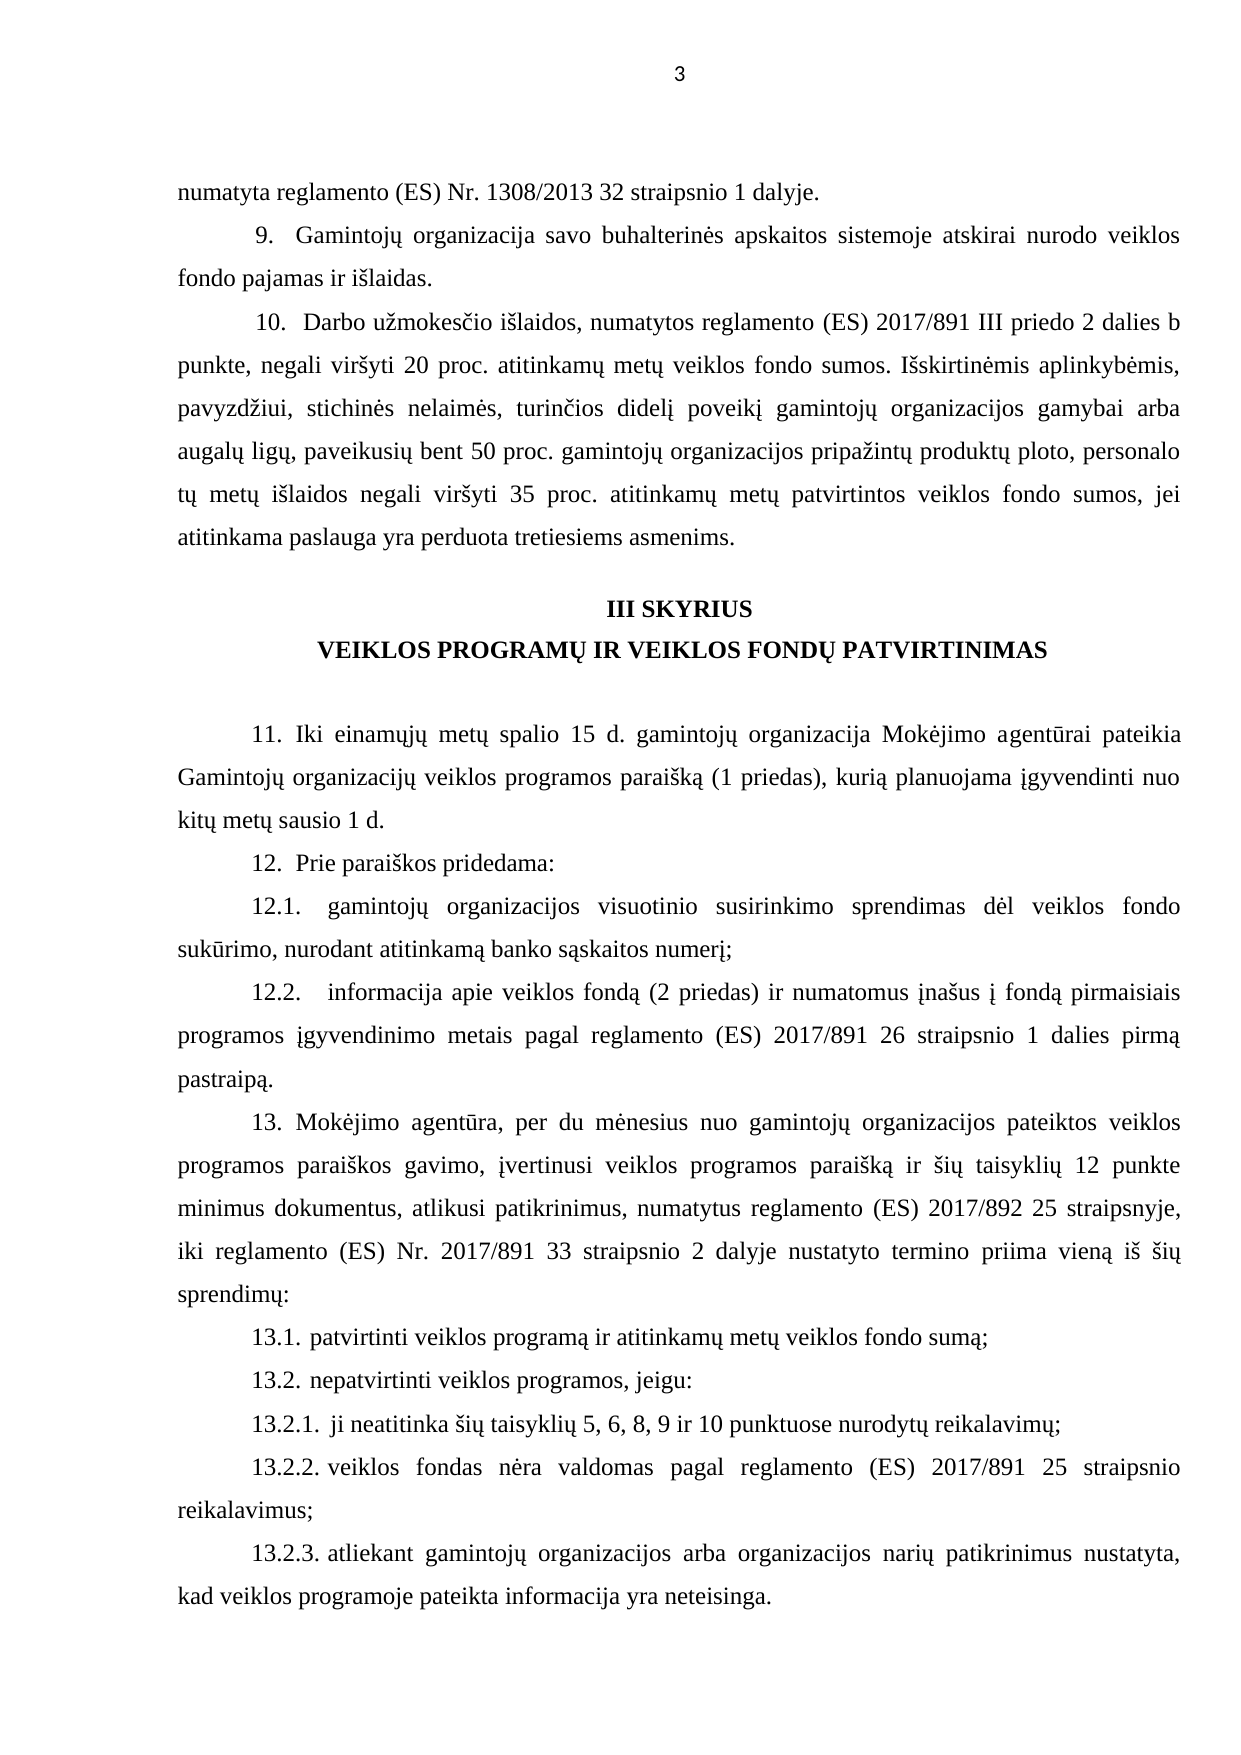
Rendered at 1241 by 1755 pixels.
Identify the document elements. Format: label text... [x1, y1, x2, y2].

text 13. Mokėjimo agentūra, per du mėnesius nuo gamintojų organizacijos pateiktos veiklos programos paraiškos gavimo, įvertinusi veiklos programos paraišką ir šių taisyklių 12 punkte minimus dokumentus, atlikusi patikrinimus, numatytus reglamento (ES) 2017/892 25 straipsnyje, iki reglamento (ES) Nr. 2017/891 33 straipsnio 2 dalyje nustatyto termino priima vieną iš šių sprendimų: [177, 1107, 1181, 1308]
text 11. Iki einamųjų metų spalio 15 d. gamintojų organizacija Mokėjimo agentūrai pateikia Gamintojų organizacijų veiklos programos paraišką (1 priedas), kurią planuojama įgyvendinti nuo kitų metų sausio 1 d. [177, 719, 1181, 834]
text 13.2.1. ji neatitinka šių taisyklių 5, 6, 8, 9 ir 10 punktuose nurodytų reikalavimų; [251, 1409, 1181, 1437]
text VEIKLOS PROGRAMŲ IR VEIKLOS FONDŲ PATVIRTINIMAS [177, 635, 1181, 663]
text 12.2. informacija apie veiklos fondą (2 priedas) ir numatomus įnašus į fondą pirmaisiais programos įgyvendinimo metais pagal reglamento (ES) 2017/891 26 straipsnio 1 dalies pirmą pastraipą. [177, 977, 1181, 1092]
text 10. Darbo užmokesčio išlaidos, numatytos reglamento (ES) 2017/891 III priedo 2 dalies b punkte, negali viršyti 20 proc. atitinkamų metų veiklos fondo sumos. Išskirtinėmis aplinkybėmis, pavyzdžiui, stichinės nelaimės, turinčios didelį poveikį gamintojų organizacijos gamybai arba augalų ligų, paveikusių bent 50 proc. gamintojų organizacijos pripažintų produktų ploto, personalo tų metų išlaidos negali viršyti 35 proc. atitinkamų metų patvirtintos veiklos fondo sumos, jei atitinkama paslauga yra perduota tretiesiems asmenims. [177, 307, 1181, 551]
text 13.2.2. veiklos fondas nėra valdomas pagal reglamento (ES) 2017/891 25 straipsnio reikalavimus; [177, 1452, 1181, 1524]
text 13.2. nepatvirtinti veiklos programos, jeigu: [251, 1366, 1181, 1394]
text 12. Prie paraiškos pridedama: [177, 848, 1181, 877]
text 13.2.3. atliekant gamintojų organizacijos arba organizacijos narių patikrinimus nustatyta, kad veiklos programoje pateikta informacija yra neteisinga. [177, 1538, 1181, 1610]
text numatyta reglamento (ES) Nr. 1308/2013 32 straipsnio 1 dalyje. [177, 177, 1181, 206]
text 13.1. patvirtinti veiklos programą ir atitinkamų metų veiklos fondo sumą; [251, 1322, 1181, 1351]
text 12.1. gamintojų organizacijos visuotinio susirinkimo sprendimas dėl veiklos fondo sukūrimo, nurodant atitinkamą banko sąskaitos numerį; [177, 891, 1181, 963]
text III SKYRIUS [177, 594, 1181, 623]
text 9. Gamintojų organizacija savo buhalterinės apskaitos sistemoje atskirai nurodo veiklos fondo pajamas ir išlaidas. [177, 220, 1181, 292]
